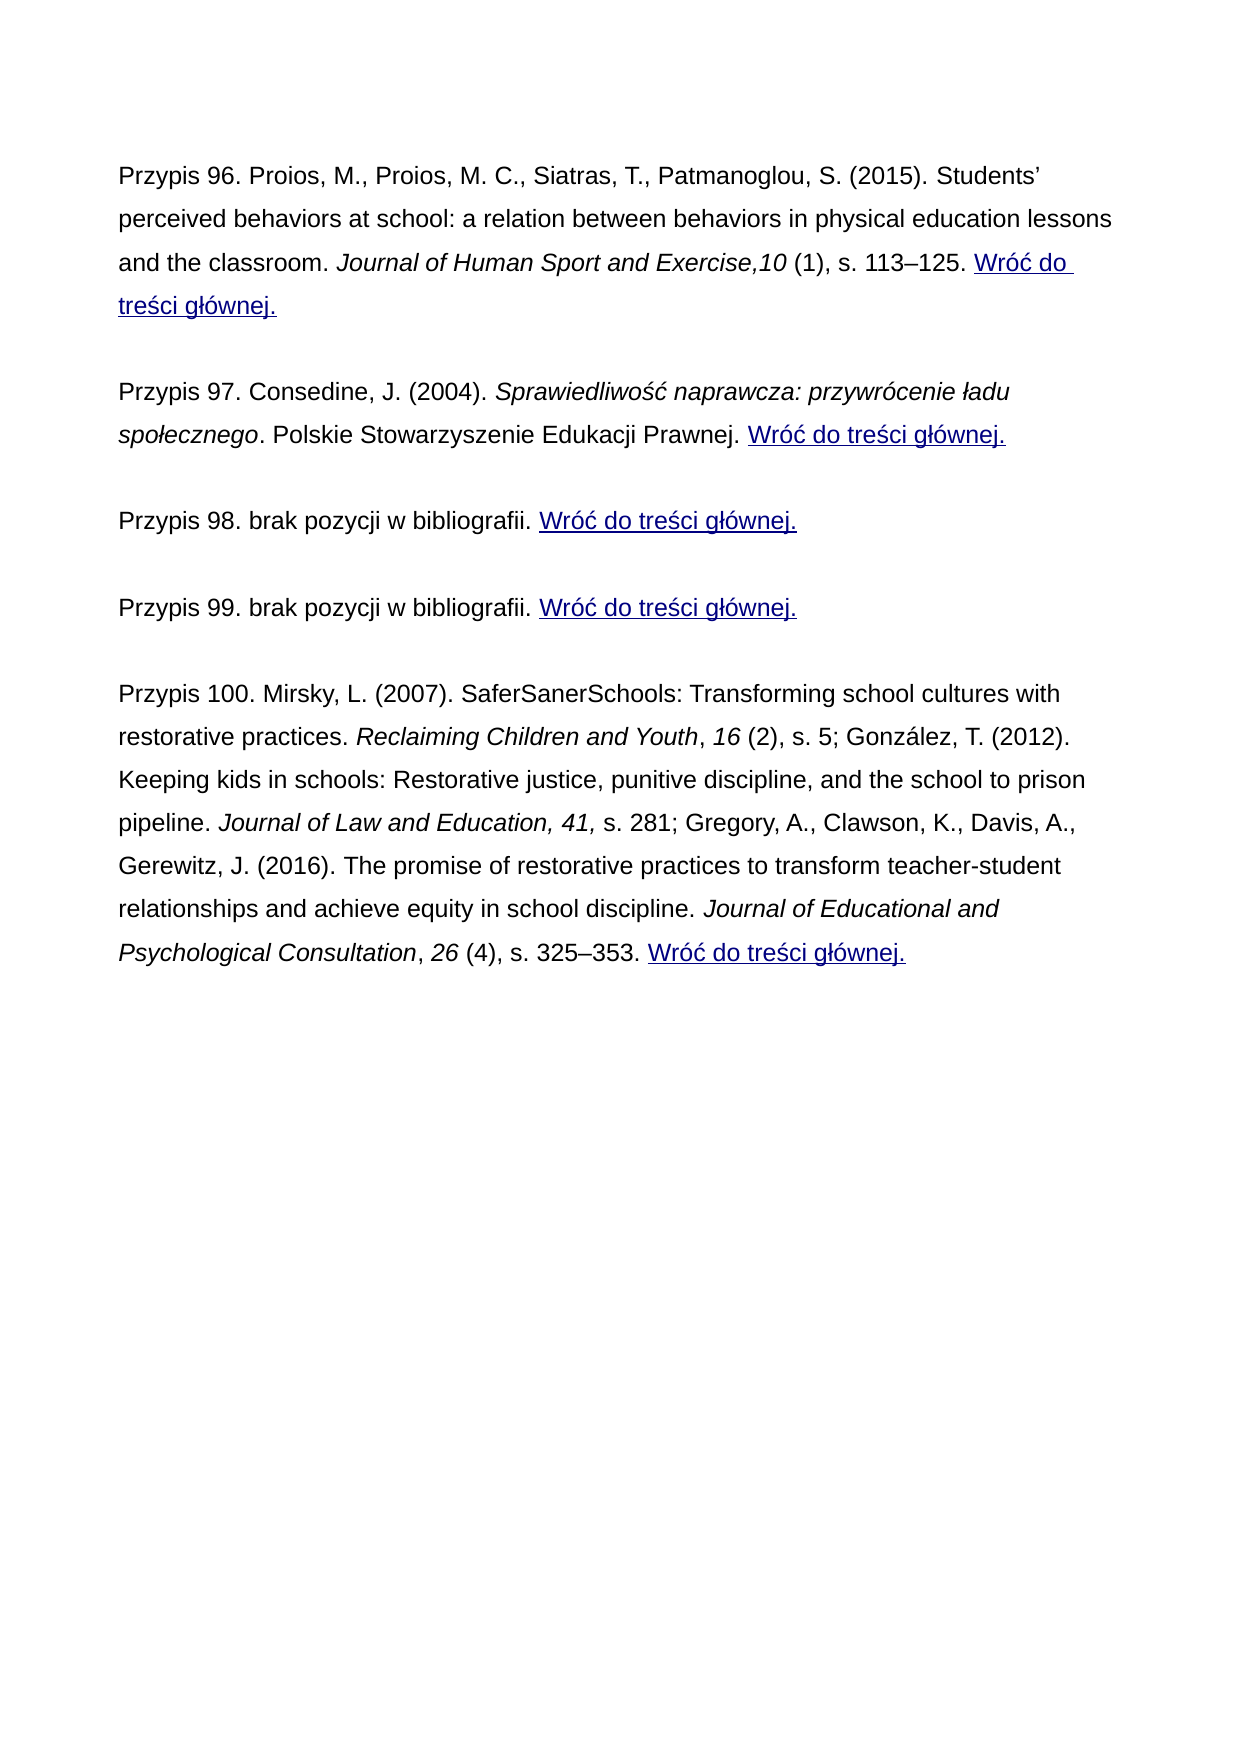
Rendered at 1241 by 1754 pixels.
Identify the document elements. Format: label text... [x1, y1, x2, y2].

text Przypis 98. brak pozycji w bibliografii. Wróć do treści głównej. [118, 506, 1122, 535]
text Przypis 97. Consedine, J. (2004). Sprawiedliwość naprawcza: przywrócenie ładu społecznego. Polskie Stowarzyszenie Edukacji Prawnej. Wróć do treści głównej. [118, 377, 1122, 449]
text Przypis 99. brak pozycji w bibliografii. Wróć do treści głównej. [118, 592, 1122, 621]
text Przypis 100. Mirsky, L. (2007). SaferSanerSchools: Transforming school cultures with restorative practices. Reclaiming Children and Youth, 16 (2), s. 5; González, T. (2012). Keeping kids in schools: Restorative justice, punitive discipline, and the school to prison pipeline. Journal of Law and Education, 41, s. 281; Gregory, A., Clawson, K., Davis, A., Gerewitz, J. (2016). The promise of restorative practices to transform teacher-student relationships and achieve equity in school discipline. Journal of Educational and Psychological Consultation, 26 (4), s. 325–353. Wróć do treści głównej. [118, 679, 1122, 966]
text Przypis 96. Proios, M., Proios, M. C., Siatras, T., Patmanoglou, S. (2015). Students’ perceived behaviors at school: a relation between behaviors in physical education lessons and the classroom. Journal of Human Sport and Exercise,10 (1), s. 113–125. Wróć do treści głównej. [118, 161, 1122, 319]
